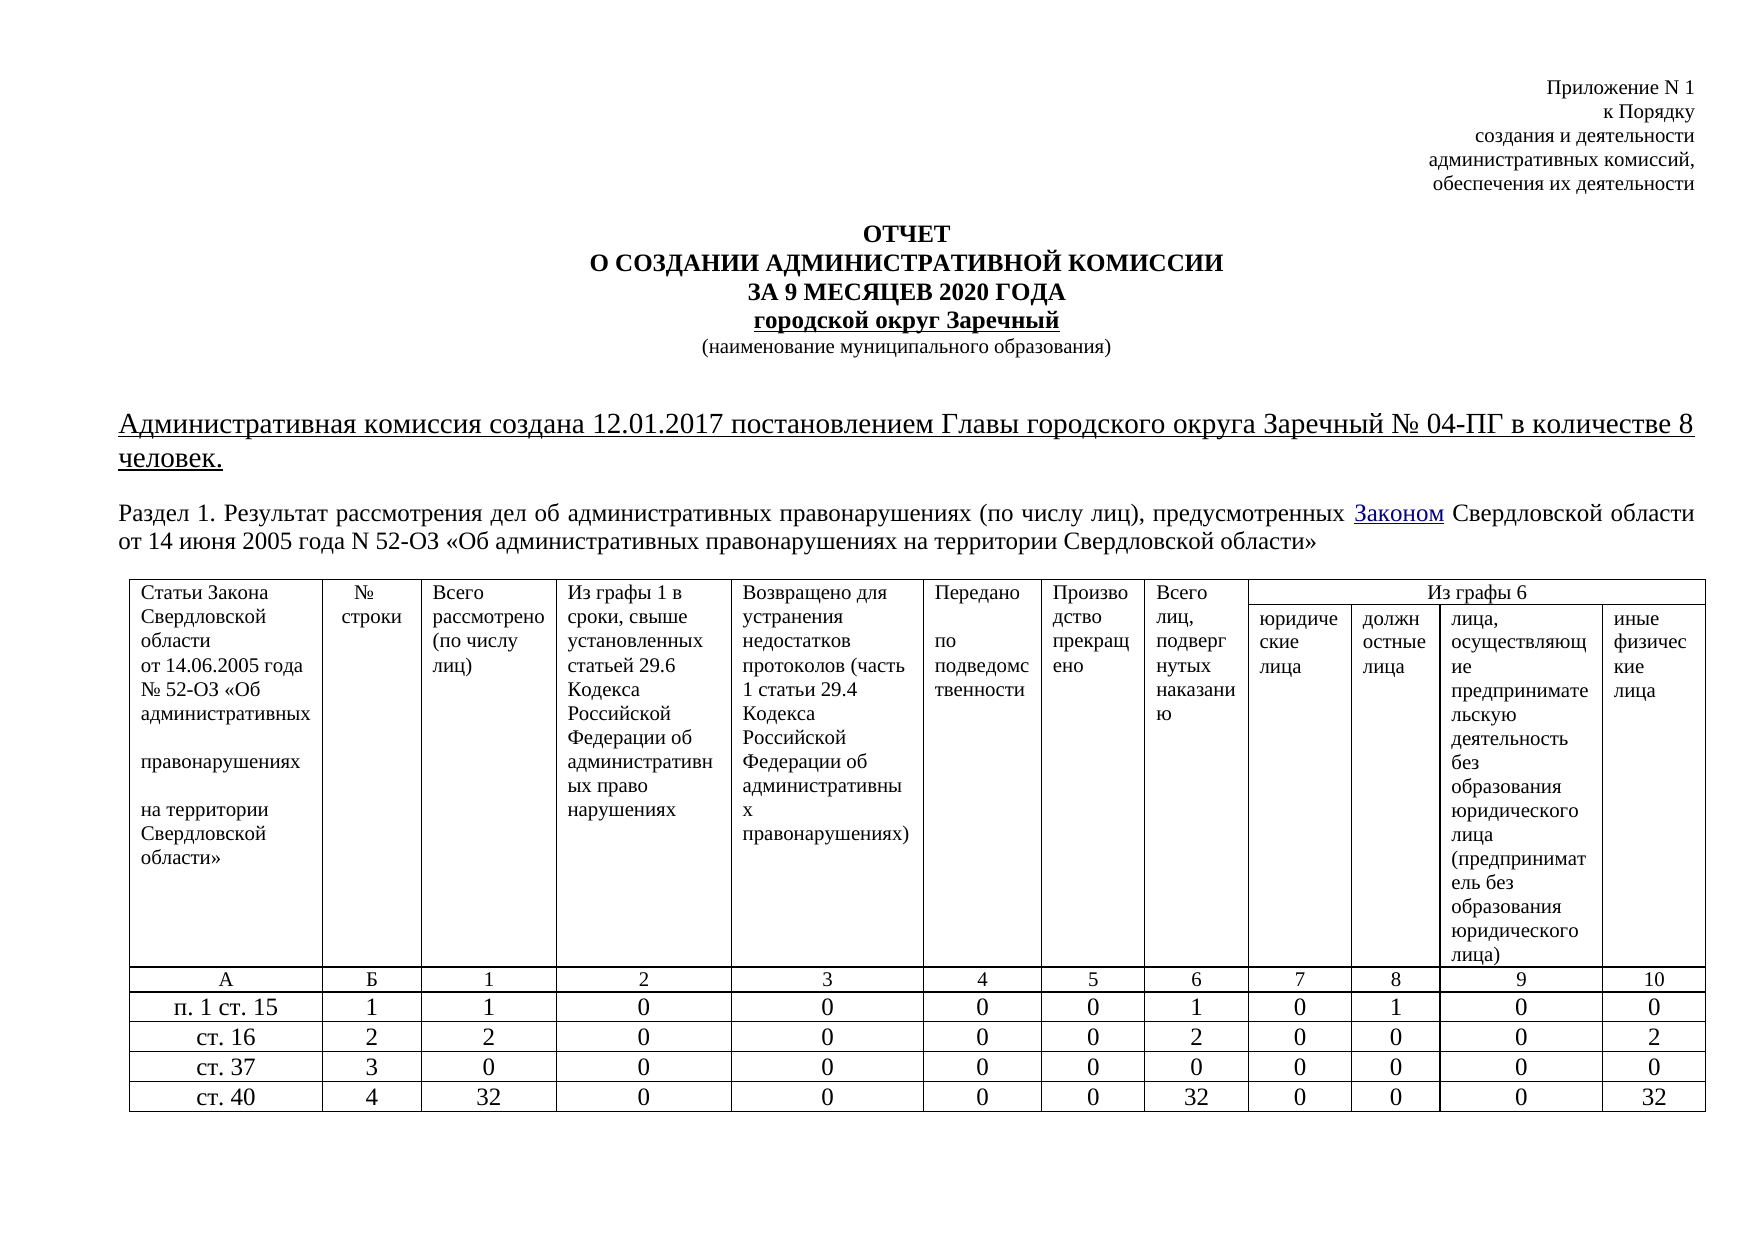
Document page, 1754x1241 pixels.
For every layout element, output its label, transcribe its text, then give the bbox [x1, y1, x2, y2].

table_cell 0 [1441, 1052, 1602, 1081]
text О СОЗДАНИИ АДМИНИСТРАТИВНОЙ КОМИССИИ [118, 248, 1695, 277]
table_header Производство прекращено [1042, 580, 1144, 966]
text Приложение N 1 [118, 75, 1695, 99]
table_cell Б [323, 968, 421, 991]
table_cell 0 [732, 1022, 923, 1051]
table_cell 0 [1441, 1082, 1602, 1111]
table_header Из графы 6 [1249, 580, 1705, 604]
table_header Всего лиц, подвергнутых наказанию [1145, 580, 1248, 966]
table_cell А [130, 968, 322, 991]
table_cell 2 [557, 968, 731, 991]
table_cell 1 [422, 968, 556, 991]
table_cell 10 [1603, 968, 1705, 991]
table_cell 32 [1145, 1082, 1248, 1111]
table_cell 1 [323, 993, 421, 1021]
table_cell 0 [1249, 1052, 1351, 1081]
table_header № строки [323, 580, 421, 966]
table_cell 0 [1145, 1052, 1248, 1081]
table_cell 1 [422, 993, 556, 1021]
table_header Из графы 1 в сроки, свыше установленных статьей 29.6 Кодекса Российской Федерации об административных право нарушениях [557, 580, 731, 966]
table_cell 7 [1249, 968, 1351, 991]
table_cell юридические лица [1249, 605, 1351, 966]
table_cell 0 [557, 1052, 731, 1081]
text ОТЧЕТ [118, 219, 1695, 248]
table_cell ст. 40 [130, 1082, 322, 1111]
table_cell 0 [732, 993, 923, 1021]
table_cell 0 [1352, 1052, 1439, 1081]
table_cell 32 [422, 1082, 556, 1111]
text ЗА 9 МЕСЯЦЕВ 2020 ГОДА [118, 277, 1695, 306]
table_cell иные физические лица [1603, 605, 1705, 966]
text создания и деятельности [118, 123, 1695, 147]
table_cell 1 [1145, 993, 1248, 1021]
table_header Статьи Закона Свердловской области от 14.06.2005 года № 52-ОЗ «Об административных правонарушениях на территории Свердловской области» [130, 580, 322, 966]
table_cell 0 [1249, 993, 1351, 1021]
table_cell 2 [422, 1022, 556, 1051]
table_cell 0 [557, 1082, 731, 1111]
text (наименование муниципального образования) [118, 334, 1695, 358]
table_cell 0 [1249, 1022, 1351, 1051]
table_cell ст. 16 [130, 1022, 322, 1051]
table_cell 0 [1352, 1022, 1439, 1051]
table_cell 2 [1145, 1022, 1248, 1051]
table_cell 0 [1042, 993, 1144, 1021]
table_cell 5 [1042, 968, 1144, 991]
table_cell 8 [1352, 968, 1439, 991]
text административных комиссий, [118, 147, 1695, 171]
table_cell 0 [557, 1022, 731, 1051]
table_cell 0 [422, 1052, 556, 1081]
table_cell 32 [1603, 1082, 1705, 1111]
table_cell 0 [732, 1052, 923, 1081]
table_cell 9 [1441, 968, 1602, 991]
text городской округ Заречный [118, 306, 1695, 334]
text Раздел 1. Результат рассмотрения дел об административных правонарушениях (по числу лиц), предусмотренных Законом Свердловской области от 14 июня 2005 года N 52-ОЗ «Об административных правонарушениях на территории Свердловской области» [118, 498, 1695, 555]
table_cell 3 [732, 968, 923, 991]
text обеспечения их деятельности [118, 171, 1695, 195]
table_cell 0 [1441, 993, 1602, 1021]
table_header Возвращено для устранения недостатков протоколов (часть 1 статьи 29.4 Кодекса Российской Федерации об административных правонарушениях) [732, 580, 923, 966]
table_cell 4 [323, 1082, 421, 1111]
table_cell 0 [732, 1082, 923, 1111]
table_cell 0 [1042, 1052, 1144, 1081]
table_cell должностные лица [1352, 605, 1439, 966]
table_cell п. 1 ст. 15 [130, 993, 322, 1021]
text человек. [118, 437, 1695, 474]
table_cell 0 [557, 993, 731, 1021]
table_cell 2 [323, 1022, 421, 1051]
table_cell 0 [924, 1082, 1041, 1111]
table_cell ст. 37 [130, 1052, 322, 1081]
table_cell 0 [924, 993, 1041, 1021]
table_cell 1 [1352, 993, 1439, 1021]
table_cell 6 [1145, 968, 1248, 991]
table_cell 0 [1352, 1082, 1439, 1111]
table_cell 0 [924, 1022, 1041, 1051]
text Административная комиссия создана 12.01.2017 постановлением Главы городского округа Заречный № 04-ПГ в количестве 8 [118, 407, 1695, 436]
text к Порядку [118, 99, 1695, 123]
table_cell 0 [1249, 1082, 1351, 1111]
table_cell 0 [924, 1052, 1041, 1081]
table_cell 4 [924, 968, 1041, 991]
table_cell лица, осуществляющие предпринимательскую деятельность без образования юридического лица (предприниматель без образования юридического лица) [1441, 605, 1602, 966]
table_header Всего рассмотрено (по числу лиц) [422, 580, 556, 966]
table_cell 0 [1603, 1052, 1705, 1081]
table_cell 0 [1042, 1022, 1144, 1051]
table_cell 3 [323, 1052, 421, 1081]
table_cell 0 [1441, 1022, 1602, 1051]
table_cell 2 [1603, 1022, 1705, 1051]
table_header Передано по подведомственности [924, 580, 1041, 966]
table_cell 0 [1603, 993, 1705, 1021]
table_cell 0 [1042, 1082, 1144, 1111]
